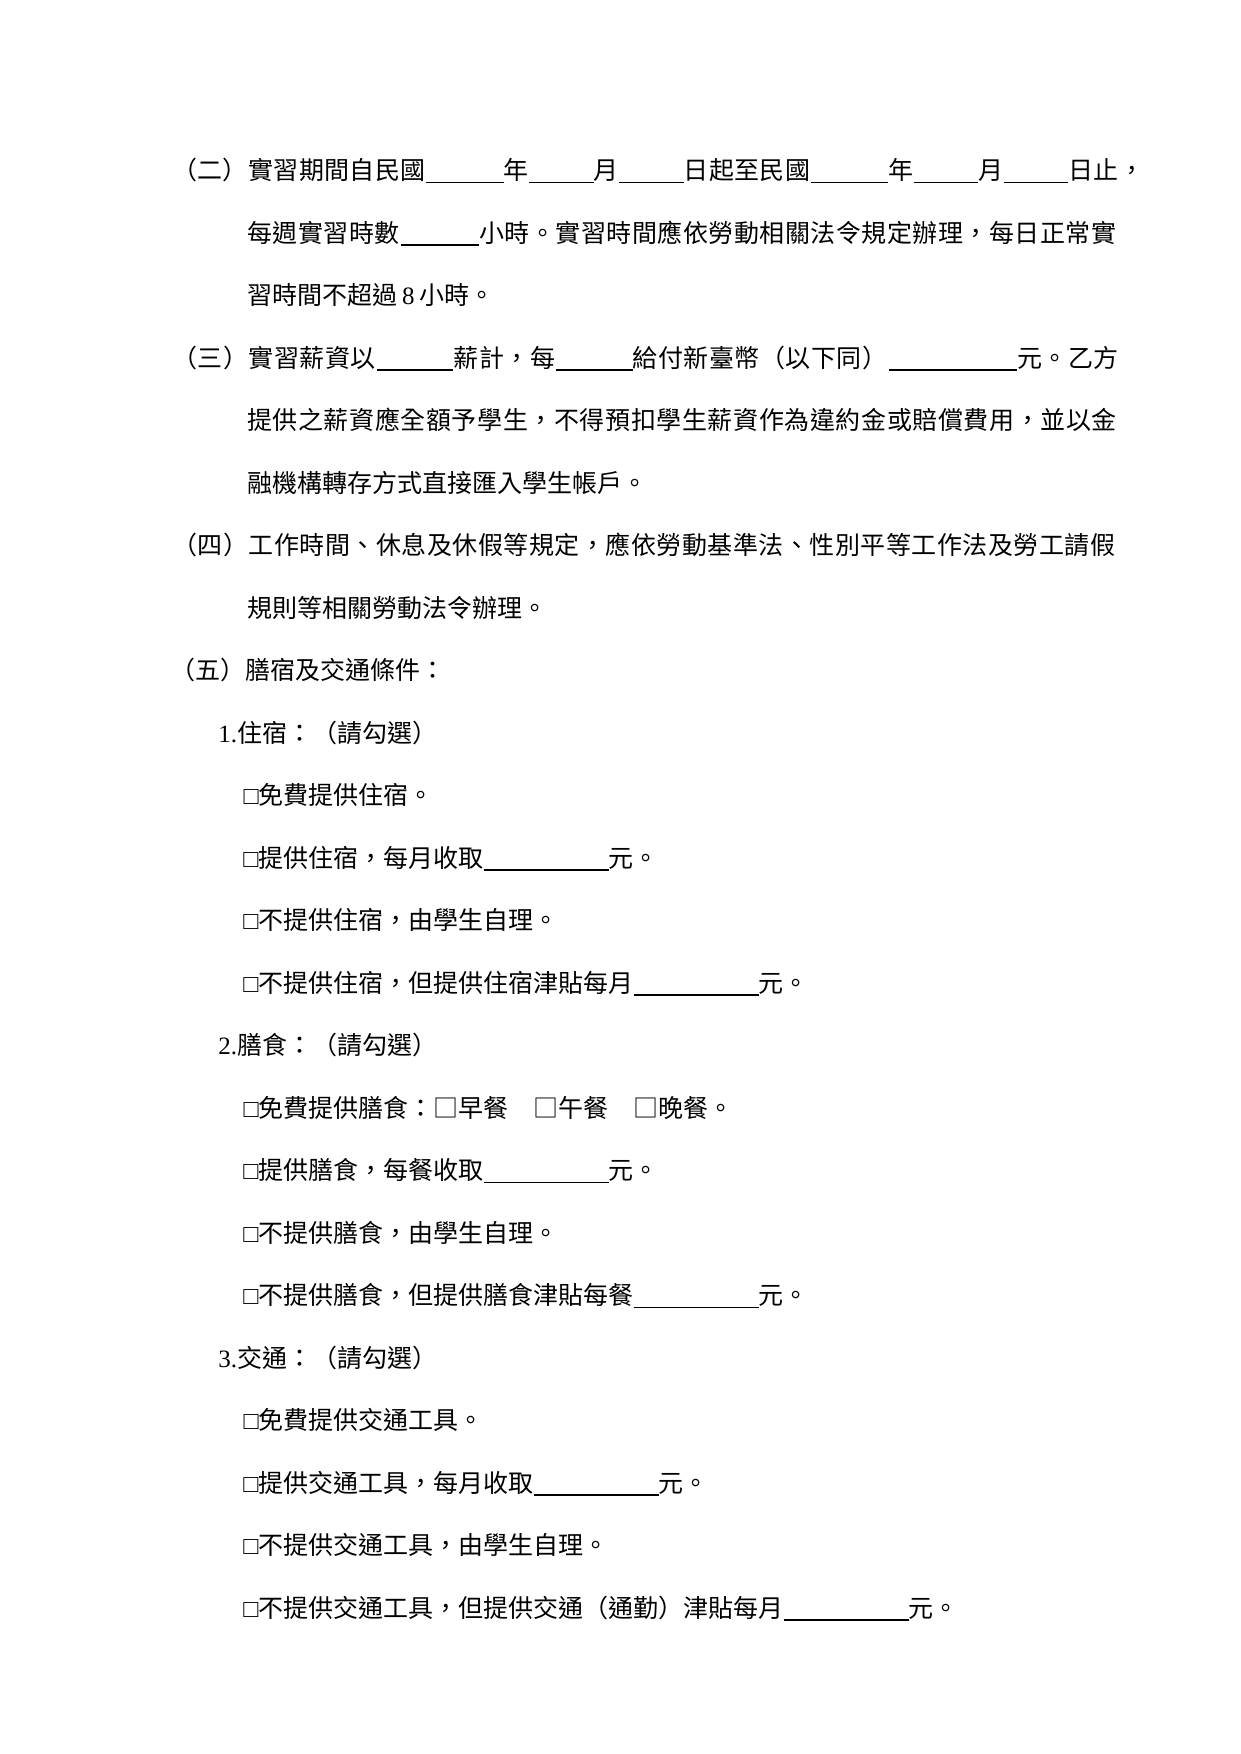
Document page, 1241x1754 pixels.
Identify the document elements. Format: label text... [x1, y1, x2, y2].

text □免費提供住宿。 [118, 752, 1119, 814]
text □不提供交通工具，由學生自理。 [243, 1502, 1119, 1564]
text □免費提供膳食：□早餐 □午餐 □晚餐。 [118, 1064, 1119, 1127]
text （二）實習期間自民國 年 月 日起至民國 年 月 日止，每週實習時數 小時。實習時間應依勞動相關法令規定辦理，每日正常實習時間不超過8小時。 [172, 127, 1119, 314]
text □不提供住宿，由學生自理。 [243, 877, 1119, 939]
text 1.住宿：（請勾選） [118, 689, 1119, 752]
text □不提供膳食，由學生自理。 [243, 1189, 1119, 1252]
text □不提供膳食，但提供膳食津貼每餐 元。 [243, 1252, 1119, 1314]
text □不提供交通工具，但提供交通（通勤）津貼每月 元。 [243, 1564, 1119, 1627]
text □提供交通工具，每月收取 元。 [243, 1439, 1119, 1502]
text 3.交通：（請勾選） [118, 1314, 1119, 1377]
text （五）膳宿及交通條件： [171, 627, 1119, 689]
text （四）工作時間、休息及休假等規定，應依勞動基準法、性別平等工作法及勞工請假規則等相關勞動法令辦理。 [172, 502, 1119, 627]
text □提供住宿，每月收取 元。 [243, 814, 1119, 877]
text （三）實習薪資以 薪計，每 給付新臺幣（以下同） 元。乙方提供之薪資應全額予學生，不得預扣學生薪資作為違約金或賠償費用，並以金融機構轉存方式直接匯入學生帳戶。 [172, 314, 1119, 502]
text □不提供住宿，但提供住宿津貼每月 元。 [243, 939, 1119, 1002]
text □免費提供交通工具。 [118, 1377, 1119, 1439]
text □提供膳食，每餐收取 元。 [243, 1127, 1119, 1189]
text 2.膳食：（請勾選） [118, 1002, 1119, 1064]
